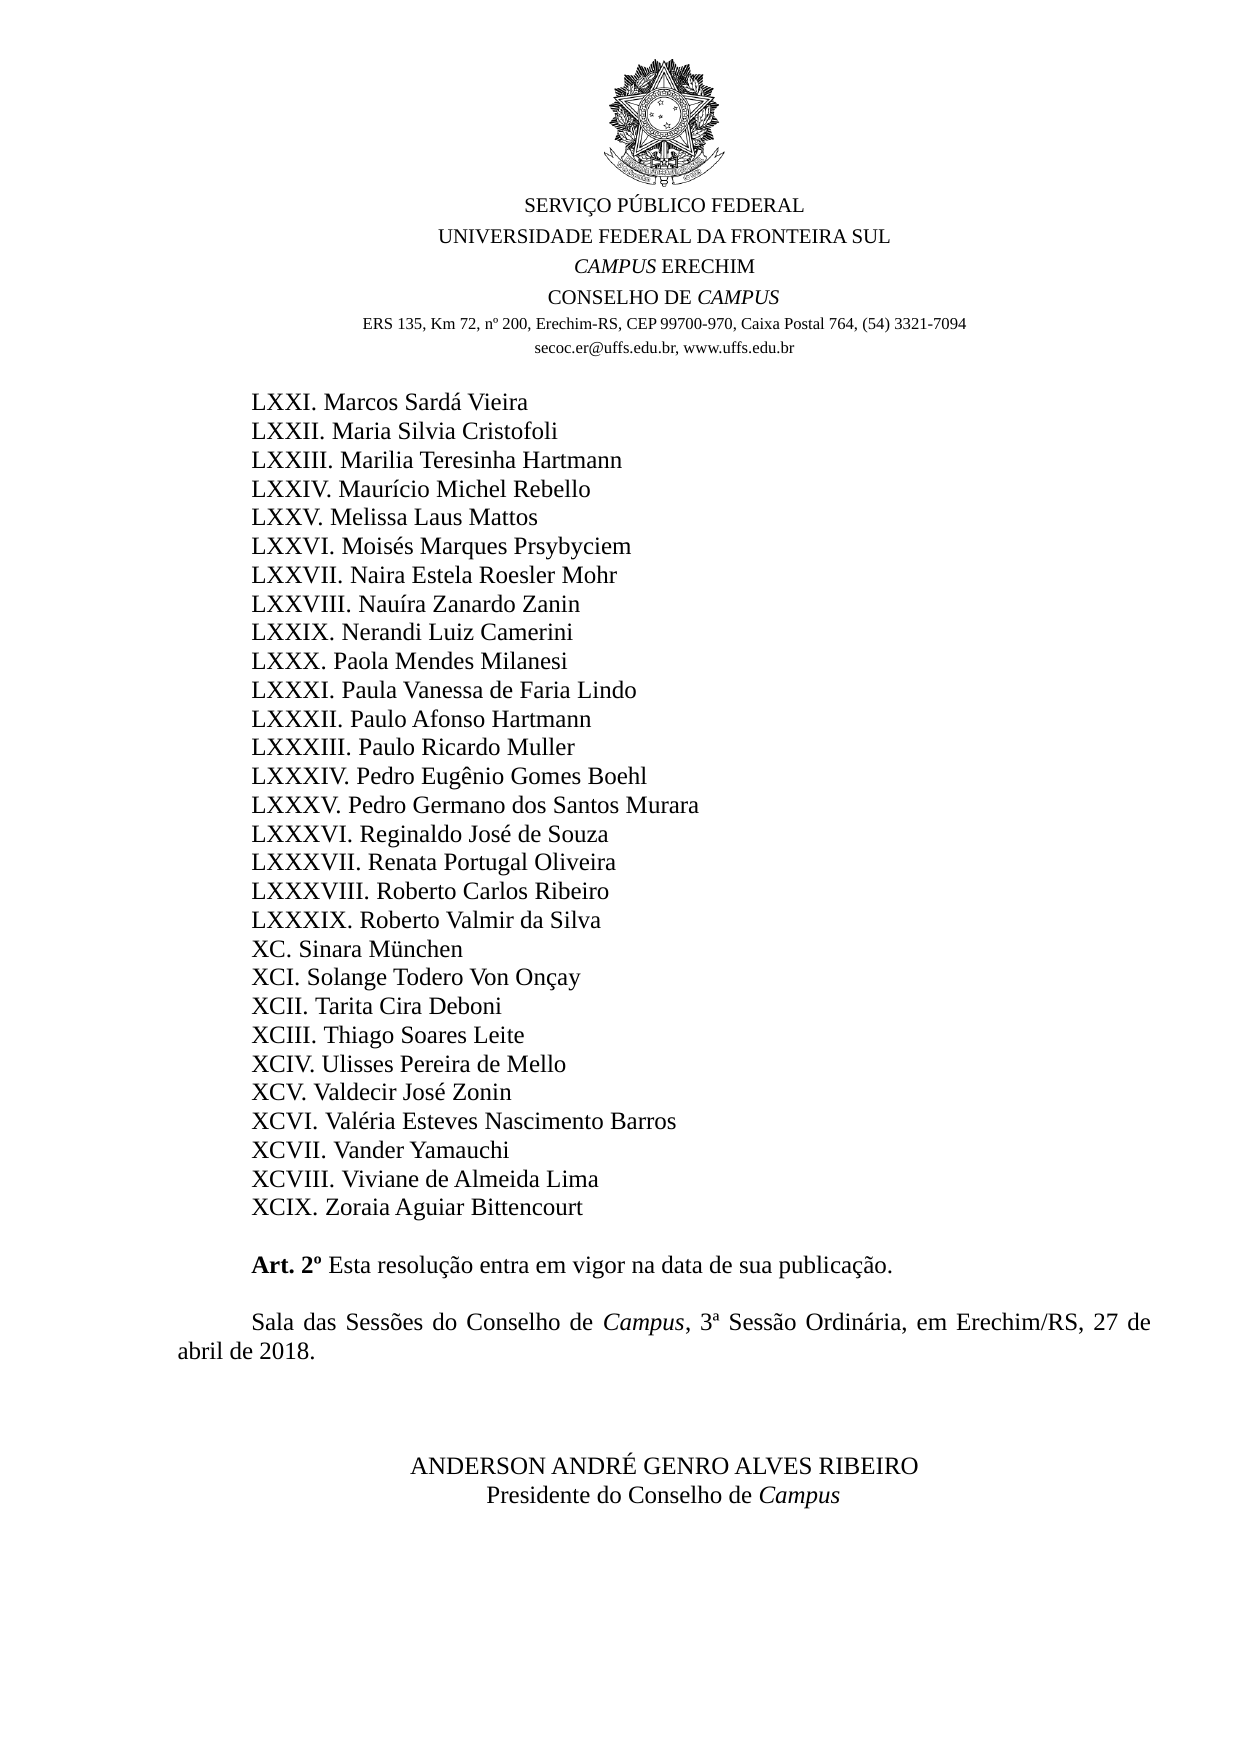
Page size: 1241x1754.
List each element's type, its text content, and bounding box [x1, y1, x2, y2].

list Ulisses Pereira de Mello [251, 1049, 1152, 1077]
list Vander Yamauchi [251, 1135, 1152, 1164]
text Sala das Sessões do Conselho de Campus, 3ª Sessão Ordinária, em Erechim/RS, 27 de abril de 2018. [177, 1307, 1152, 1365]
list Paola Mendes Milanesi [251, 646, 1152, 675]
list Moisés Marques Prsybyciem [251, 531, 1152, 560]
list Tarita Cira Deboni [251, 991, 1152, 1020]
list Thiago Soares Leite [251, 1020, 1152, 1049]
list Marcos Sardá Vieira [251, 387, 1152, 416]
list Roberto Valmir da Silva [251, 905, 1152, 934]
text ANDERSON ANDRÉ GENRO ALVES RIBEIRO [177, 1451, 1152, 1480]
list Paula Vanessa de Faria Lindo [251, 675, 1152, 704]
list Marilia Teresinha Hartmann [251, 445, 1152, 474]
list Maurício Michel Rebello [251, 474, 1152, 502]
list Roberto Carlos Ribeiro [251, 876, 1152, 905]
list Paulo Ricardo Muller [251, 732, 1152, 761]
list Zoraia Aguiar Bittencourt [251, 1192, 1152, 1221]
list Nauíra Zanardo Zanin [251, 589, 1152, 617]
list Nerandi Luiz Camerini [251, 617, 1152, 646]
list Melissa Laus Mattos [251, 502, 1152, 531]
list Paulo Afonso Hartmann [251, 704, 1152, 732]
list Solange Todero Von Onçay [251, 962, 1152, 991]
list Naira Estela Roesler Mohr [251, 560, 1152, 589]
list Pedro Germano dos Santos Murara [251, 790, 1152, 819]
list Viviane de Almeida Lima [251, 1164, 1152, 1192]
list Pedro Eugênio Gomes Boehl [251, 761, 1152, 790]
list Renata Portugal Oliveira [251, 847, 1152, 876]
text Presidente do Conselho de Campus [177, 1480, 1152, 1509]
list Sinara München [251, 934, 1152, 962]
text Art. 2º Esta resolução entra em vigor na data de sua publicação. [177, 1250, 1152, 1279]
list Maria Silvia Cristofoli [251, 416, 1152, 445]
list Valéria Esteves Nascimento Barros [251, 1106, 1152, 1135]
list Valdecir José Zonin [251, 1077, 1152, 1106]
list Reginaldo José de Souza [251, 819, 1152, 847]
